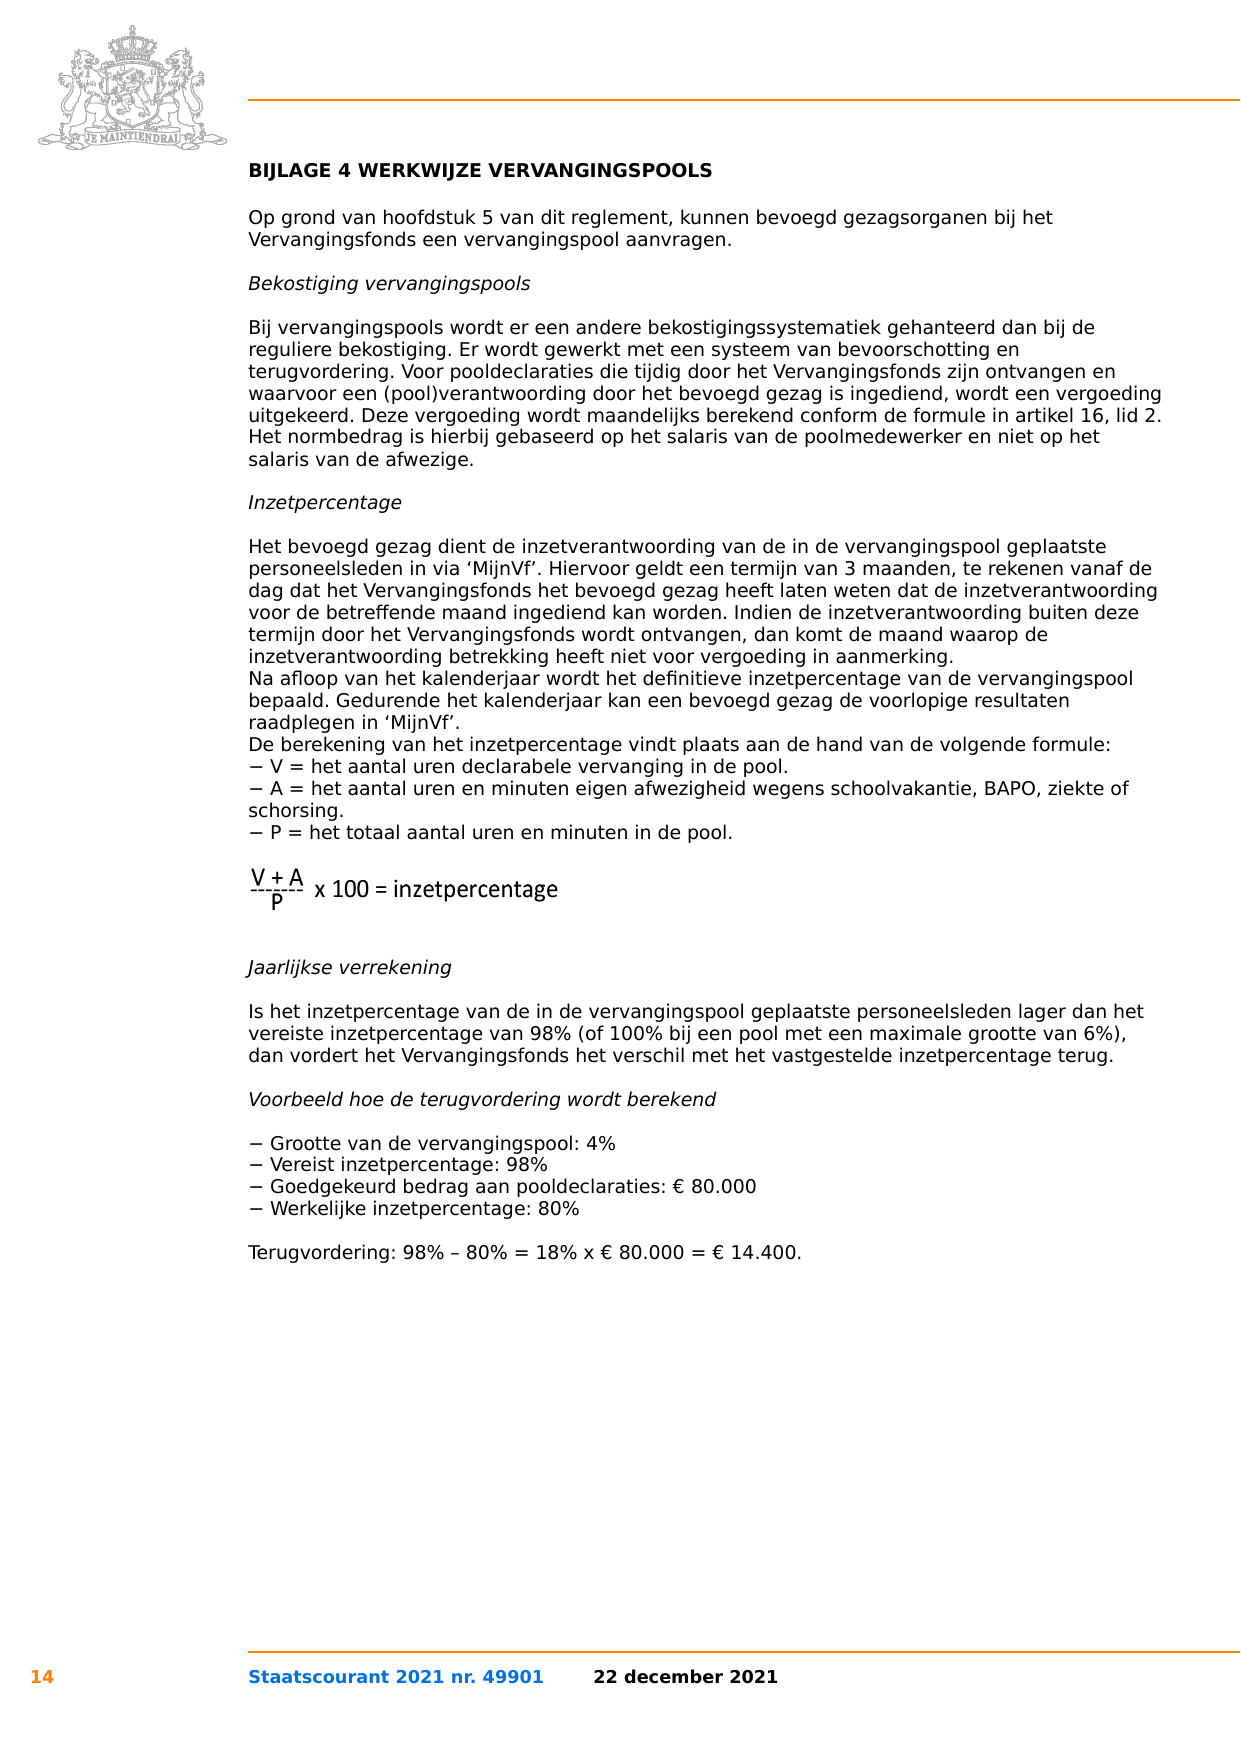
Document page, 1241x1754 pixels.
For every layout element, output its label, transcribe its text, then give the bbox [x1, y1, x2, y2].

text − Werkelijke inzetpercentage: 80% [248, 1198, 1163, 1220]
text − A = het aantal uren en minuten eigen afwezigheid wegens schoolvakantie, BAPO, ziekte of schorsing. [248, 778, 1163, 822]
picture [38, 25, 227, 150]
text − Grootte van de vervangingspool: 4% [248, 1132, 1163, 1154]
text De berekening van het inzetpercentage vindt plaats aan de hand van de volgende formule: [248, 734, 1163, 756]
text − Goedgekeurd bedrag aan pooldeclaraties: € 80.000 [248, 1176, 1163, 1198]
text Terugvordering: 98% – 80% = 18% x € 80.000 = € 14.400. [248, 1242, 1163, 1264]
text − V = het aantal uren declarabele vervanging in de pool. [248, 756, 1163, 778]
text Het bevoegd gezag dient de inzetverantwoording van de in de vervangingspool geplaatste personeelsleden in via ‘MijnVf’. Hiervoor geldt een termijn van 3 maanden, te rekenen vanaf de dag dat het Vervangingsfonds het bevoegd gezag heeft laten weten dat de inzetverantwoording voor de betreffende maand ingediend kan worden. Indien de inzetverantwoording buiten deze termijn door het Vervangingsfonds wordt ontvangen, dan komt de maand waarop de inzetverantwoording betrekking heeft niet voor vergoeding in aanmerking. [248, 536, 1163, 668]
text Bij vervangingspools wordt er een andere bekostigingssystematiek gehanteerd dan bij de reguliere bekostiging. Er wordt gewerkt met een systeem van bevoorschotting en terugvordering. Voor pooldeclaraties die tijdig door het Vervangingsfonds zijn ontvangen en waarvoor een (pool)verantwoording door het bevoegd gezag is ingediend, wordt een vergoeding uitgekeerd. Deze vergoeding wordt maandelijks berekend conform de formule in artikel 16, lid 2. Het normbedrag is hierbij gebaseerd op het salaris van de poolmedewerker en niet op het salaris van de afwezige. [248, 317, 1163, 470]
text Op grond van hoofdstuk 5 van dit reglement, kunnen bevoegd gezagsorganen bij het Vervangingsfonds een vervangingspool aanvragen. [248, 207, 1163, 251]
text − Vereist inzetpercentage: 98% [248, 1154, 1163, 1176]
text Is het inzetpercentage van de in de vervangingspool geplaatste personeelsleden lager dan het vereiste inzetpercentage van 98% (of 100% bij een pool met een maximale grootte van 6%), dan vordert het Vervangingsfonds het verschil met het vastgestelde inzetpercentage terug. [248, 1001, 1163, 1067]
subtitle Bekostiging vervangingspools [248, 273, 1163, 295]
subtitle Inzetpercentage [248, 492, 1163, 514]
text − P = het totaal aantal uren en minuten in de pool. [248, 822, 1163, 844]
subtitle BIJLAGE 4 WERKWIJZE VERVANGINGSPOOLS [248, 160, 1163, 182]
text Na afloop van het kalenderjaar wordt het definitieve inzetpercentage van de vervangingspool bepaald. Gedurende het kalenderjaar kan een bevoegd gezag de voorlopige resultaten raadplegen in ‘MijnVf’. [248, 668, 1163, 734]
picture [248, 865, 562, 913]
subtitle Jaarlijkse verrekening [248, 957, 1163, 979]
subtitle Voorbeeld hoe de terugvordering wordt berekend [248, 1088, 1163, 1111]
